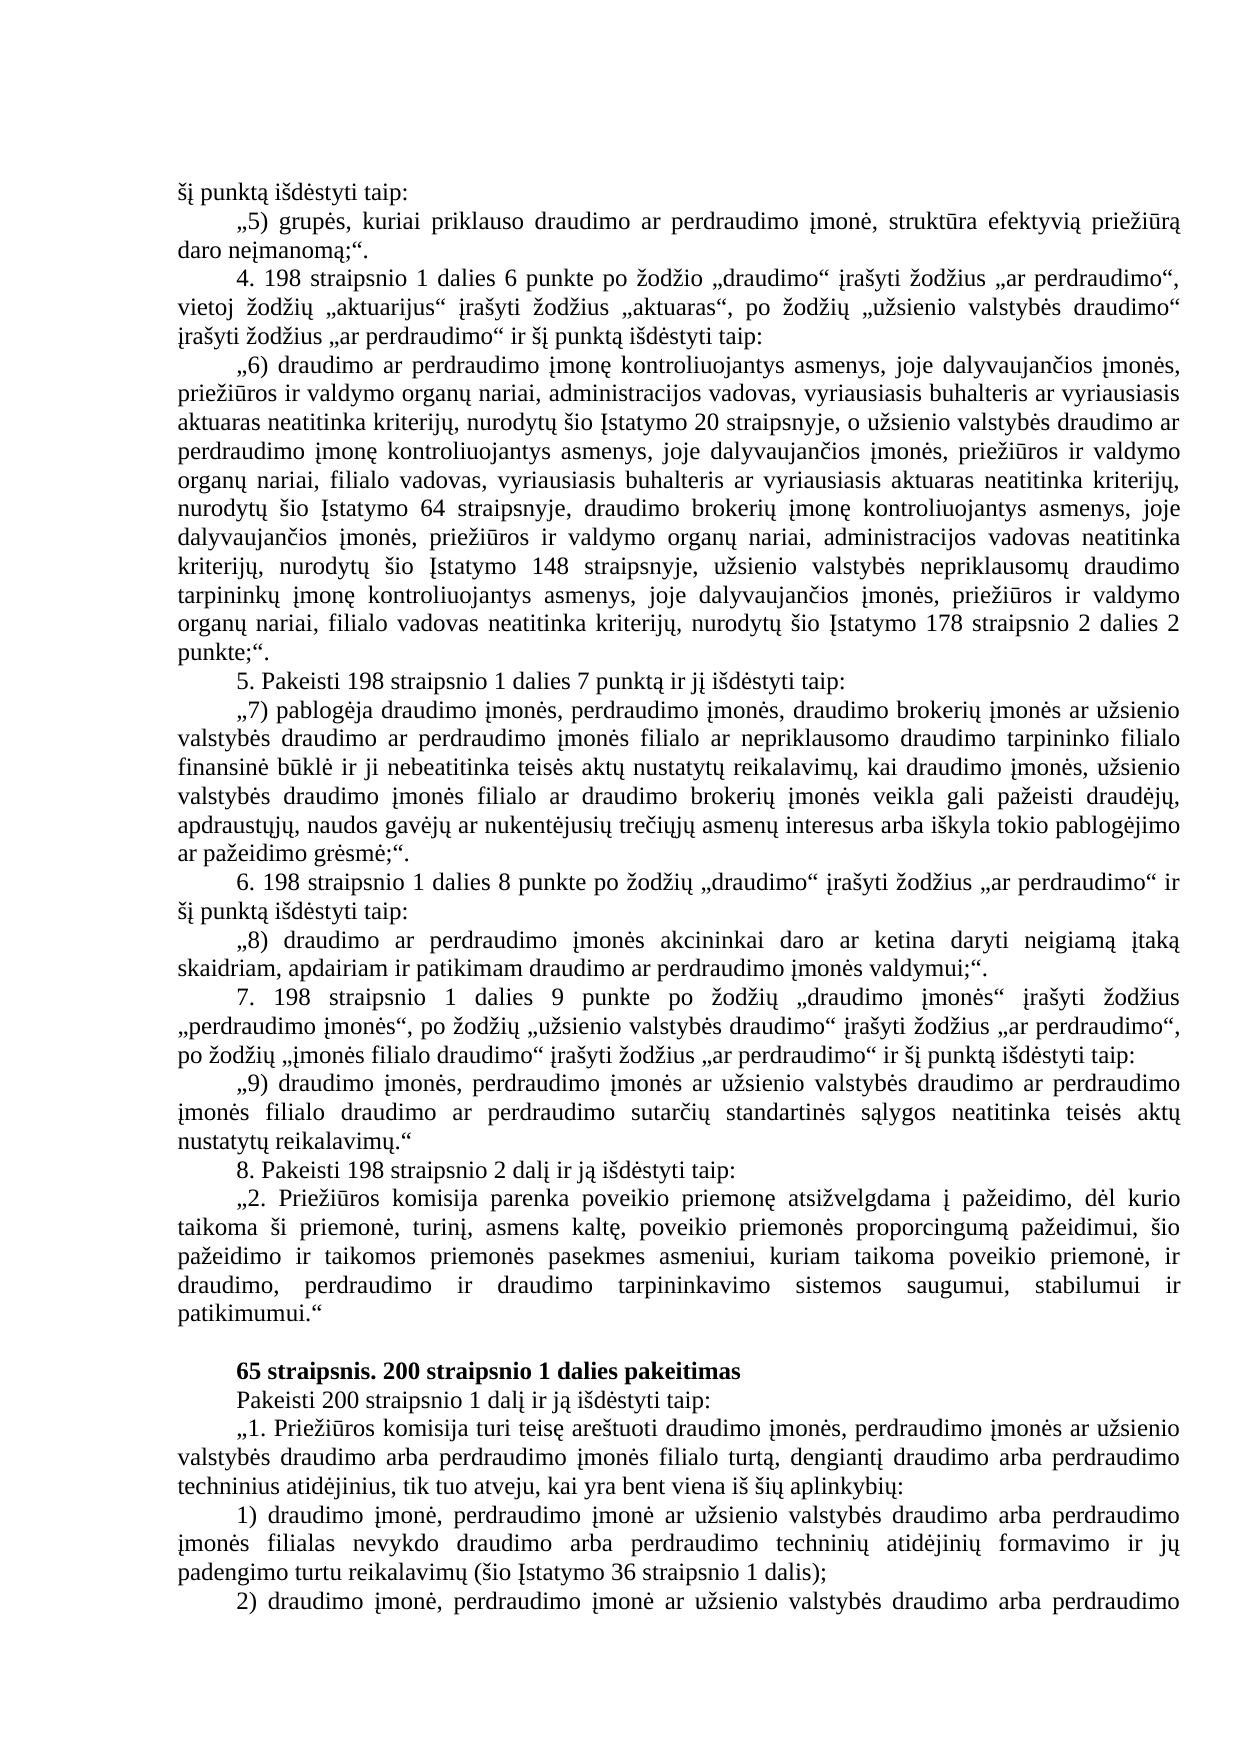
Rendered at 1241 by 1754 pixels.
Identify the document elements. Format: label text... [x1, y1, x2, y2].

text „9) draudimo įmonės, perdraudimo įmonės ar užsienio valstybės draudimo ar perdraudimo įmonės filialo draudimo ar perdraudimo sutarčių standartinės sąlygos neatitinka teisės aktų nustatytų reikalavimų.“ [177, 1068, 1181, 1155]
text „8) draudimo ar perdraudimo įmonės akcininkai daro ar ketina daryti neigiamą įtaką skaidriam, apdairiam ir patikimam draudimo ar perdraudimo įmonės valdymui;“. [177, 925, 1181, 982]
text „5) grupės, kuriai priklauso draudimo ar perdraudimo įmonė, struktūra efektyvią priežiūrą daro neįmanomą;“. [177, 206, 1181, 263]
text 6. 198 straipsnio 1 dalies 8 punkte po žodžių „draudimo“ įrašyti žodžius „ar perdraudimo“ ir šį punktą išdėstyti taip: [177, 867, 1181, 925]
text 8. Pakeisti 198 straipsnio 2 dalį ir ją išdėstyti taip: [177, 1155, 1181, 1183]
text 5. Pakeisti 198 straipsnio 1 dalies 7 punktą ir jį išdėstyti taip: [177, 666, 1181, 695]
text „1. Priežiūros komisija turi teisę areštuoti draudimo įmonės, perdraudimo įmonės ar užsienio valstybės draudimo arba perdraudimo įmonės filialo turtą, dengiantį draudimo arba perdraudimo techninius atidėjinius, tik tuo atveju, kai yra bent viena iš šių aplinkybių: [177, 1413, 1181, 1500]
text Pakeisti 200 straipsnio 1 dalį ir ją išdėstyti taip: [177, 1385, 1181, 1413]
text „2. Priežiūros komisija parenka poveikio priemonę atsižvelgdama į pažeidimo, dėl kurio taikoma ši priemonė, turinį, asmens kaltę, poveikio priemonės proporcingumą pažeidimui, šio pažeidimo ir taikomos priemonės pasekmes asmeniui, kuriam taikoma poveikio priemonė, ir draudimo, perdraudimo ir draudimo tarpininkavimo sistemos saugumui, stabilumui ir patikimumui.“ [177, 1183, 1181, 1327]
text 2) draudimo įmonė, perdraudimo įmonė ar užsienio valstybės draudimo arba perdraudimo [177, 1586, 1181, 1615]
text 7. 198 straipsnio 1 dalies 9 punkte po žodžių „draudimo įmonės“ įrašyti žodžius „perdraudimo įmonės“, po žodžių „užsienio valstybės draudimo“ įrašyti žodžius „ar perdraudimo“, po žodžių „įmonės filialo draudimo“ įrašyti žodžius „ar perdraudimo“ ir šį punktą išdėstyti taip: [177, 982, 1181, 1068]
text „7) pablogėja draudimo įmonės, perdraudimo įmonės, draudimo brokerių įmonės ar užsienio valstybės draudimo ar perdraudimo įmonės filialo ar nepriklausomo draudimo tarpininko filialo finansinė būklė ir ji nebeatitinka teisės aktų nustatytų reikalavimų, kai draudimo įmonės, užsienio valstybės draudimo įmonės filialo ar draudimo brokerių įmonės veikla gali pažeisti draudėjų, apdraustųjų, naudos gavėjų ar nukentėjusių trečiųjų asmenų interesus arba iškyla tokio pablogėjimo ar pažeidimo grėsmė;“. [177, 695, 1181, 867]
text „6) draudimo ar perdraudimo įmonę kontroliuojantys asmenys, joje dalyvaujančios įmonės, priežiūros ir valdymo organų nariai, administracijos vadovas, vyriausiasis buhalteris ar vyriausiasis aktuaras neatitinka kriterijų, nurodytų šio Įstatymo 20 straipsnyje, o užsienio valstybės draudimo ar perdraudimo įmonę kontroliuojantys asmenys, joje dalyvaujančios įmonės, priežiūros ir valdymo organų nariai, filialo vadovas, vyriausiasis buhalteris ar vyriausiasis aktuaras neatitinka kriterijų, nurodytų šio Įstatymo 64 straipsnyje, draudimo brokerių įmonę kontroliuojantys asmenys, joje dalyvaujančios įmonės, priežiūros ir valdymo organų nariai, administracijos vadovas neatitinka kriterijų, nurodytų šio Įstatymo 148 straipsnyje, užsienio valstybės nepriklausomų draudimo tarpininkų įmonę kontroliuojantys asmenys, joje dalyvaujančios įmonės, priežiūros ir valdymo organų nariai, filialo vadovas neatitinka kriterijų, nurodytų šio Įstatymo 178 straipsnio 2 dalies 2 punkte;“. [177, 350, 1181, 666]
text 4. 198 straipsnio 1 dalies 6 punkte po žodžio „draudimo“ įrašyti žodžius „ar perdraudimo“, vietoj žodžių „aktuarijus“ įrašyti žodžius „aktuaras“, po žodžių „užsienio valstybės draudimo“ įrašyti žodžius „ar perdraudimo“ ir šį punktą išdėstyti taip: [177, 263, 1181, 350]
text 65 straipsnis. 200 straipsnio 1 dalies pakeitimas [177, 1356, 1181, 1385]
text 1) draudimo įmonė, perdraudimo įmonė ar užsienio valstybės draudimo arba perdraudimo įmonės filialas nevykdo draudimo arba perdraudimo techninių atidėjinių formavimo ir jų padengimo turtu reikalavimų (šio Įstatymo 36 straipsnio 1 dalis); [177, 1500, 1181, 1586]
text šį punktą išdėstyti taip: [177, 177, 1181, 206]
